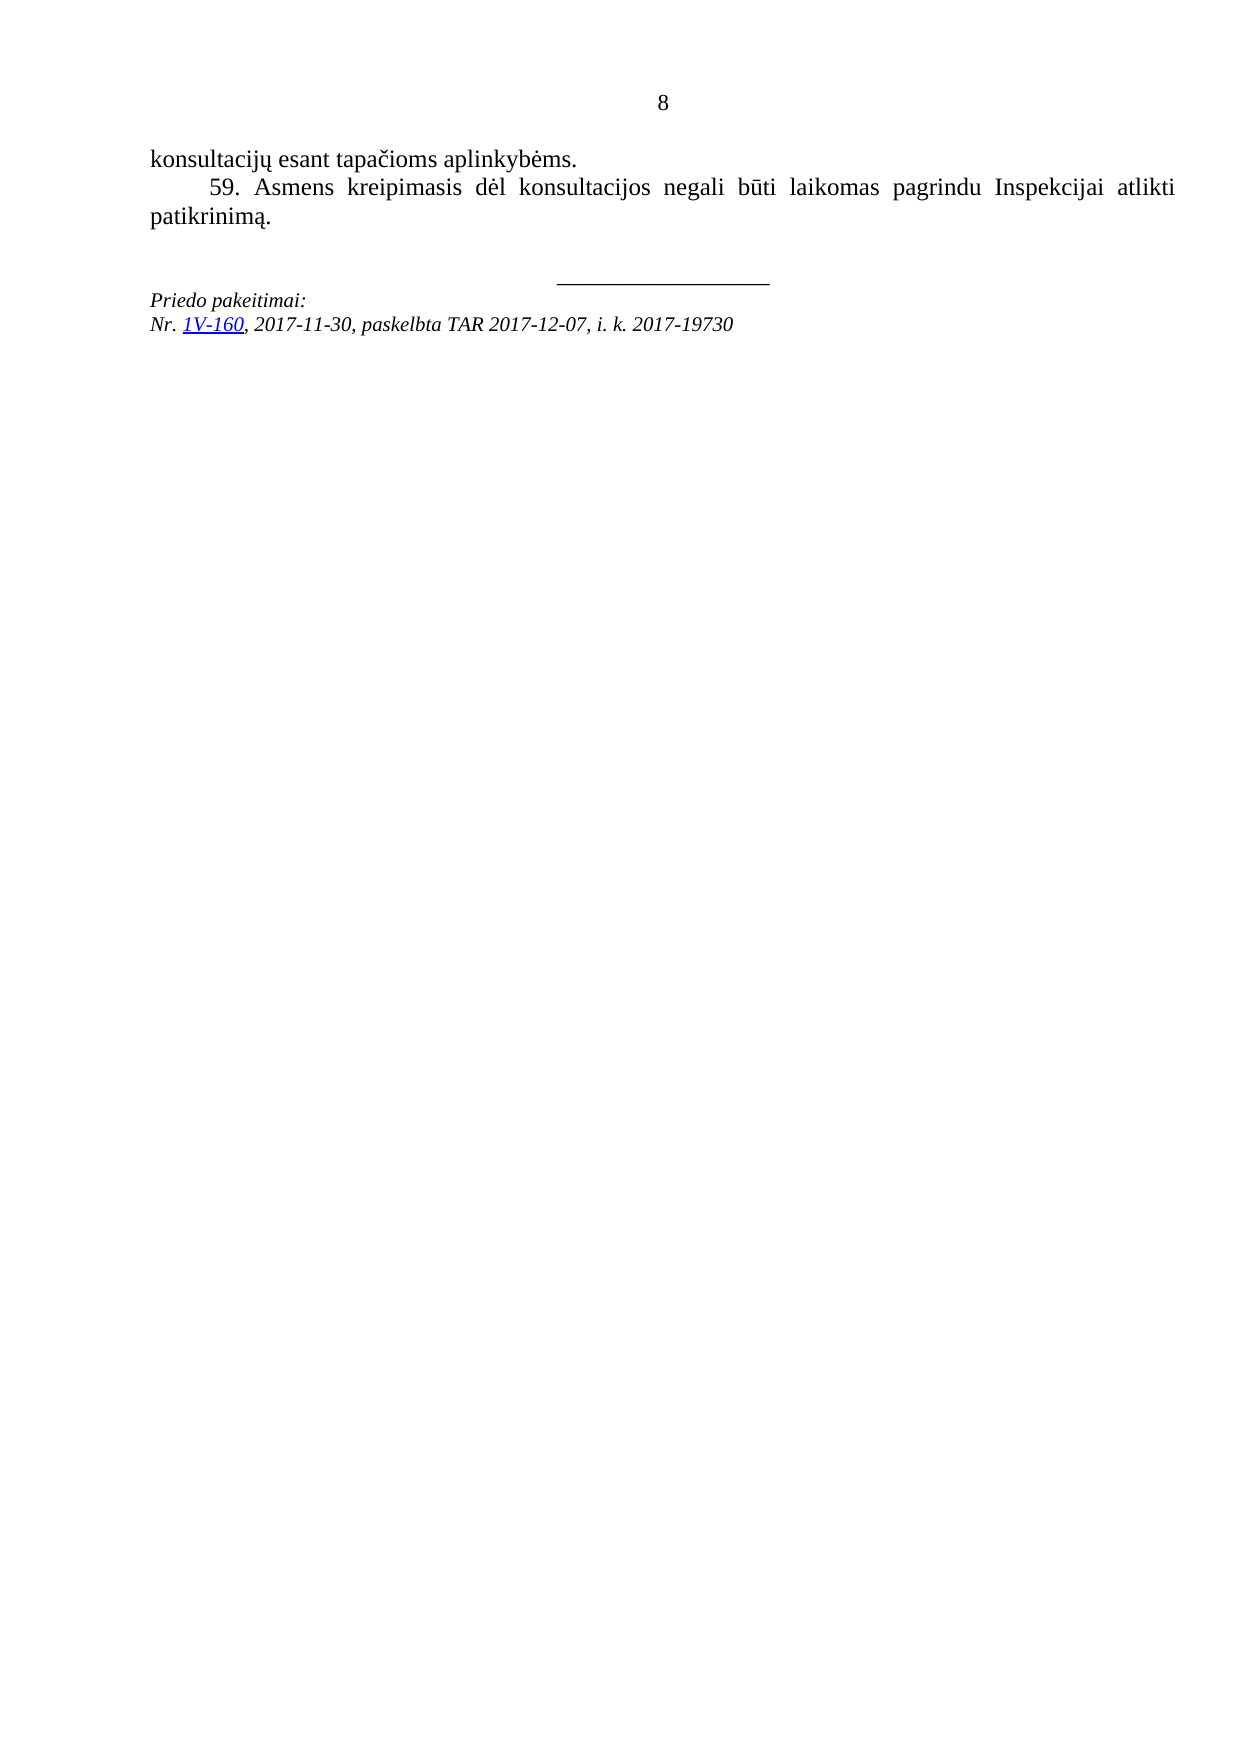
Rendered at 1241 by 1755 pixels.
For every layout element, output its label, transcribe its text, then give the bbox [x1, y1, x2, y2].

text Priedo pakeitimai: [150, 287, 1176, 312]
text 59. Asmens kreipimasis dėl konsultacijos negali būti laikomas pagrindu Inspekcijai atlikti patikrinimą. [150, 172, 1176, 230]
text konsultacijų esant tapačioms aplinkybėms. [150, 144, 1176, 172]
text Nr. 1V-160, 2017-11-30, paskelbta TAR 2017-12-07, i. k. 2017-19730 [150, 312, 1176, 336]
text _________________ [150, 259, 1176, 287]
